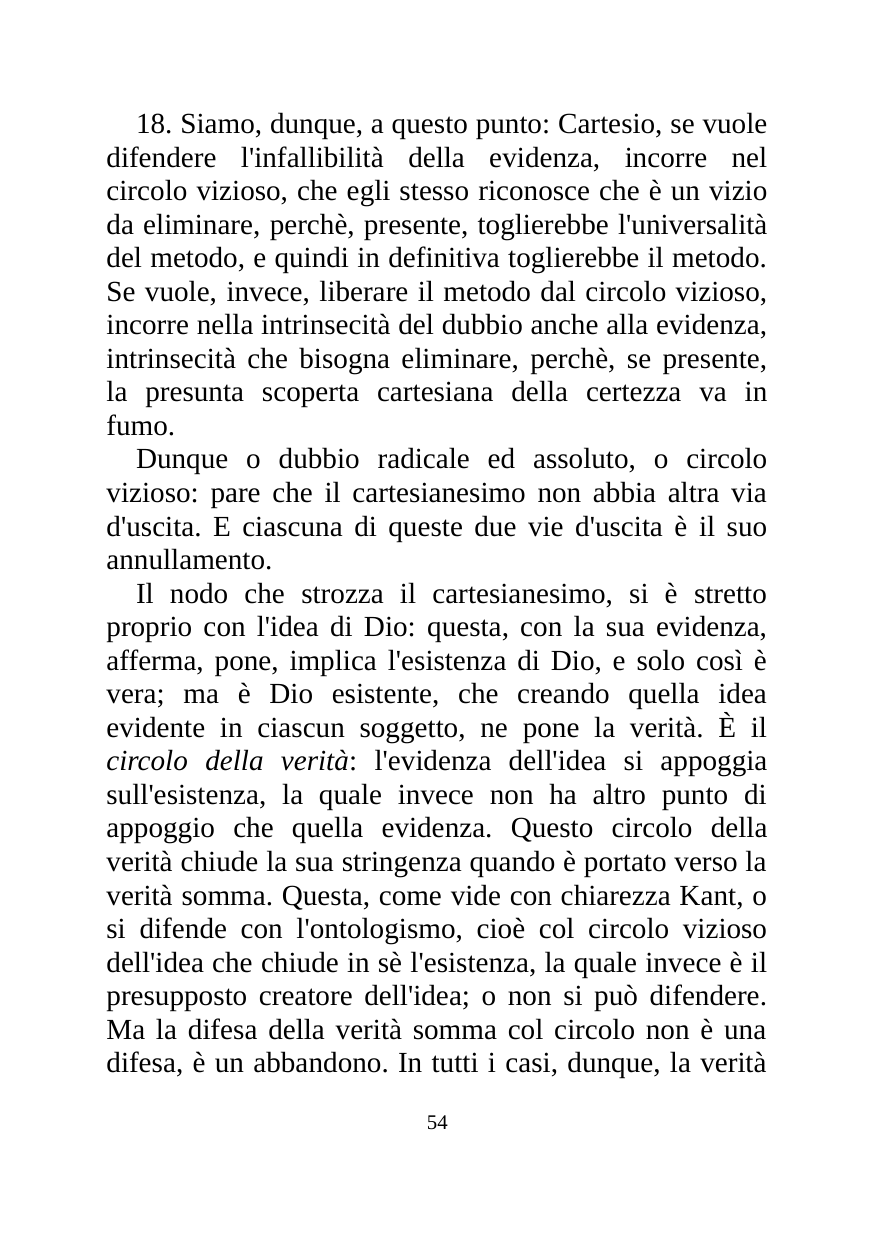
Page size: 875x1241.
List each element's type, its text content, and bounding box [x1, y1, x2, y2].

text 18. Siamo, dunque, a questo punto: Cartesio, se vuole difendere l'infallibilità della evidenza, incorre nel circolo vizioso, che egli stesso riconosce che è un vizio da eliminare, perchè, presente, toglierebbe l'universalità del metodo, e quindi in definitiva toglierebbe il metodo. Se vuole, invece, liberare il metodo dal circolo vizioso, incorre nella intrinsecità del dubbio anche alla evidenza, intrinsecità che bisogna eliminare, perchè, se presente, la presunta scoperta cartesiana della certezza va in fumo. [106, 106, 768, 442]
text Il nodo che strozza il cartesianesimo, si è stretto proprio con l'idea di Dio: questa, con la sua evidenza, afferma, pone, implica l'esistenza di Dio, e solo così è vera; ma è Dio esistente, che creando quella idea evidente in ciascun soggetto, ne pone la verità. È il circolo della verità: l'evidenza dell'idea si appoggia sull'esistenza, la quale invece non ha altro punto di appoggio che quella evidenza. Questo circolo della verità chiude la sua stringenza quando è portato verso la verità somma. Questa, come vide con chiarezza Kant, o si difende con l'ontologismo, cioè col circolo vizioso dell'idea che chiude in sè l'esistenza, la quale invece è il presupposto creatore dell'idea; o non si può difendere. Ma la difesa della verità somma col circolo non è una difesa, è un abbandono. In tutti i casi, dunque, la verità [106, 576, 768, 1079]
text Dunque o dubbio radicale ed assoluto, o circolo vizioso: pare che il cartesianesimo non abbia altra via d'uscita. E ciascuna di queste due vie d'uscita è il suo annullamento. [106, 442, 768, 576]
